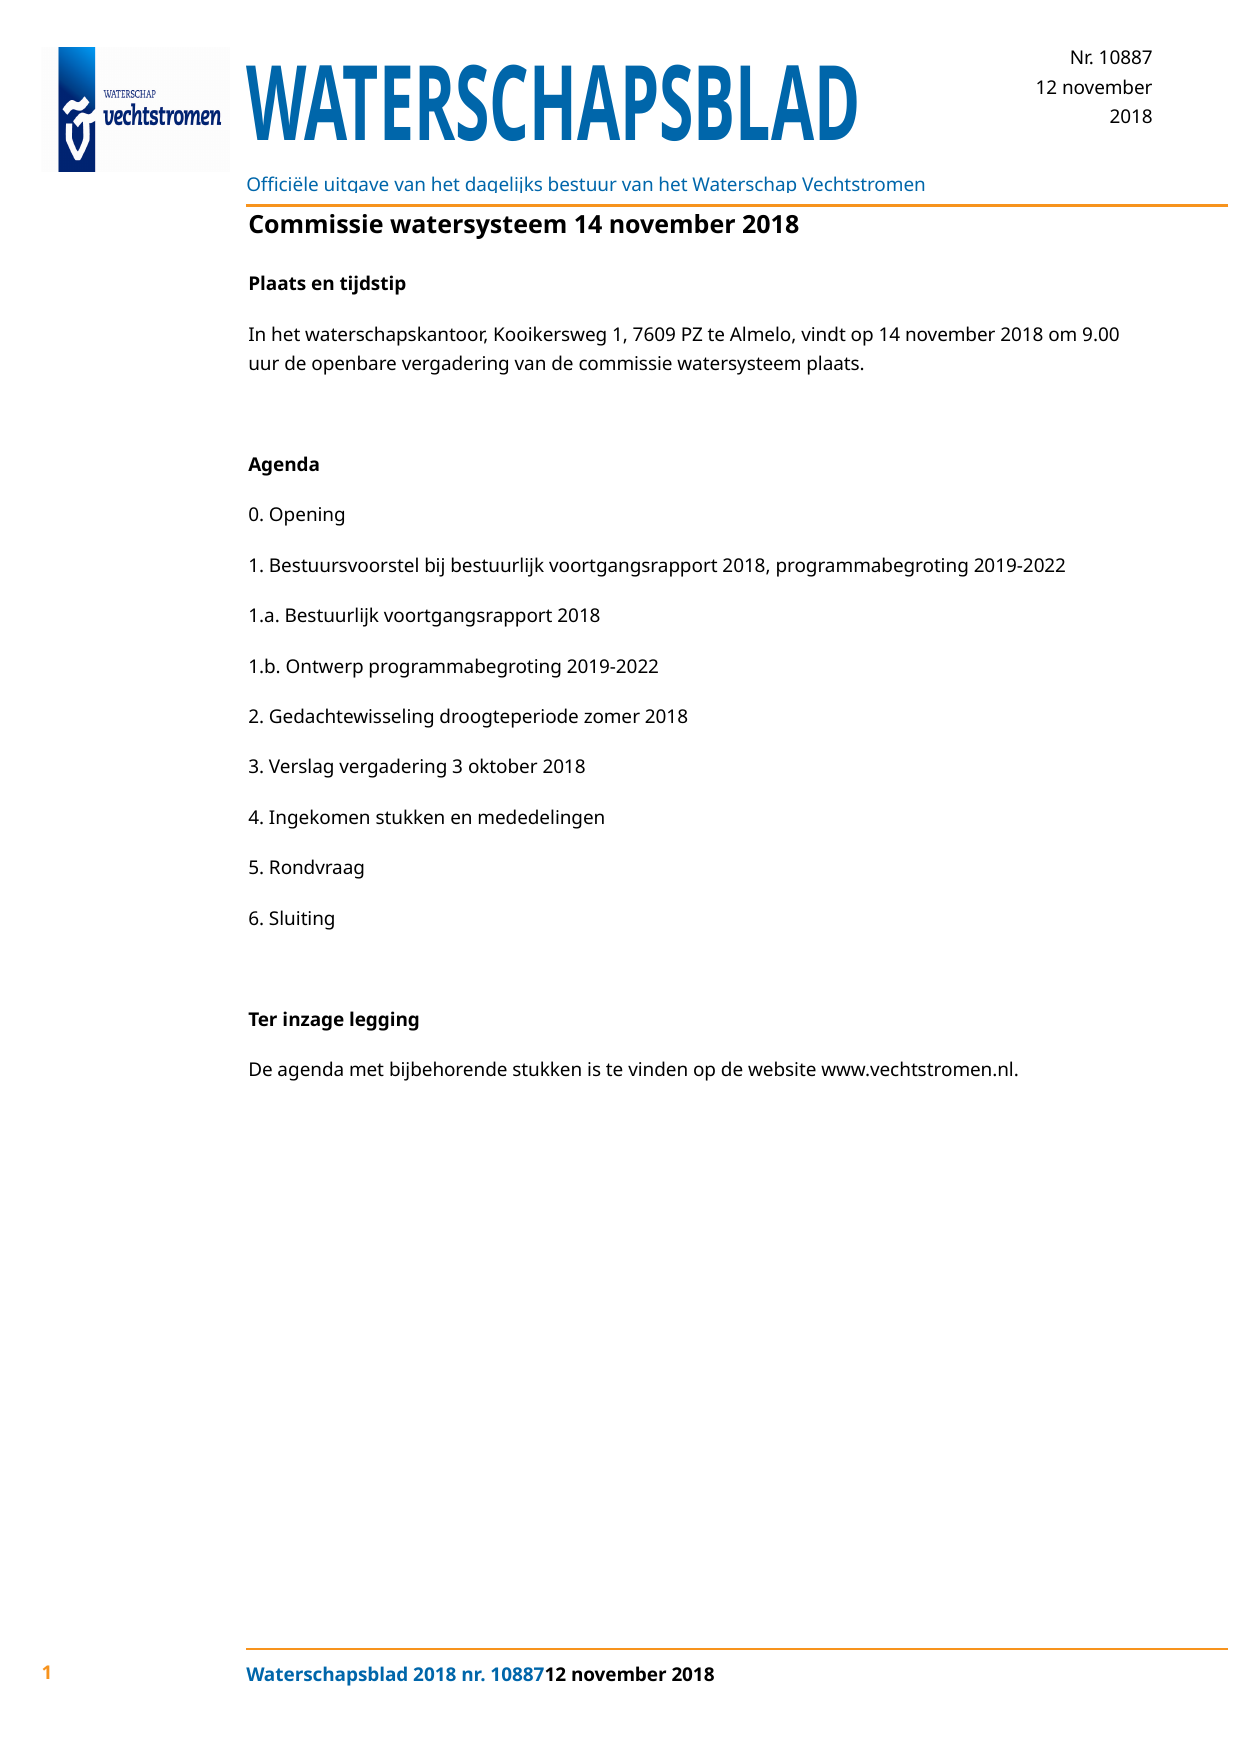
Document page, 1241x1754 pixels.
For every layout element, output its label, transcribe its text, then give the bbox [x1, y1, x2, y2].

text 1. Bestuursvoorstel bij bestuurlijk voortgangsrapport 2018, programmabegroting 2019-2022 [248, 552, 1152, 578]
text De agenda met bijbehorende stukken is te vinden op de website www.vechtstromen.nl. [248, 1056, 1152, 1082]
text 4. Ingekomen stukken en mededelingen [248, 804, 1152, 830]
text 2. Gedachtewisseling droogteperiode zomer 2018 [248, 703, 1152, 729]
text 1.a. Bestuurlijk voortgangsrapport 2018 [248, 602, 1152, 628]
text 0. Opening [248, 502, 1152, 527]
text In het waterschapskantoor, Kooikersweg 1, 7609 PZ te Almelo, vindt op 14 november 2018 om 9.00 uur de openbare vergadering van de commissie watersysteem plaats. [248, 321, 1152, 376]
text Ter inzage legging [248, 1006, 1152, 1031]
text Commissie watersysteem 14 november 2018 [248, 207, 1152, 241]
text 5. Rondvraag [248, 854, 1152, 880]
text 3. Verslag vergadering 3 oktober 2018 [248, 754, 1152, 779]
text Plaats en tijdstip [248, 270, 1152, 296]
text Agenda [248, 451, 1152, 477]
text 1.b. Ontwerp programmabegroting 2019-2022 [248, 653, 1152, 678]
text 6. Sluiting [248, 905, 1152, 931]
picture [41, 47, 231, 172]
